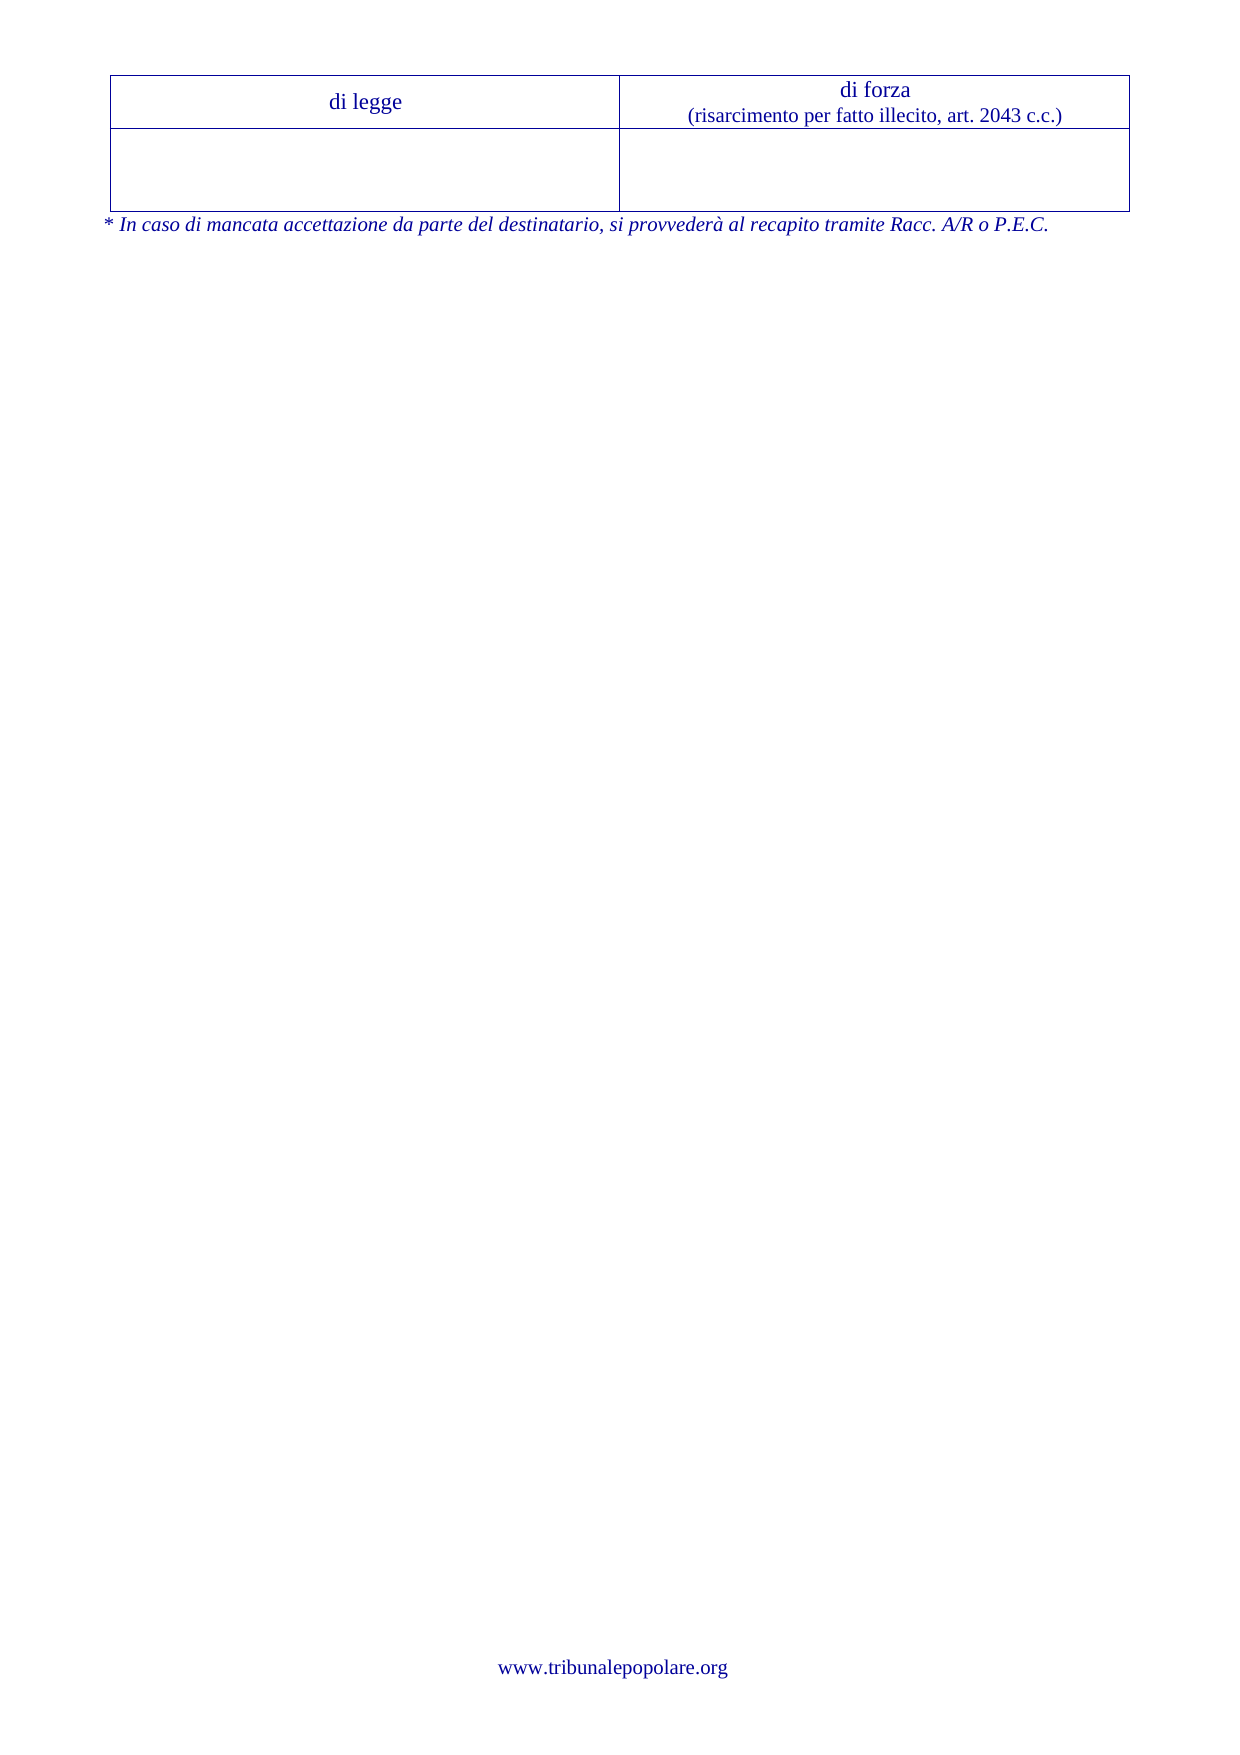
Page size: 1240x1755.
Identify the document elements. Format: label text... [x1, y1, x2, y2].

table_header di forza (risarcimento per fatto illecito, art. 2043 c.c.) [620, 76, 1129, 128]
table_header di legge [111, 76, 619, 128]
text * In caso di mancata accettazione da parte del destinatario, si provvederà al recapito tramite Racc. A/R o P.E.C. [74, 212, 1166, 236]
table_cell [620, 129, 1129, 211]
table_cell [111, 129, 619, 211]
